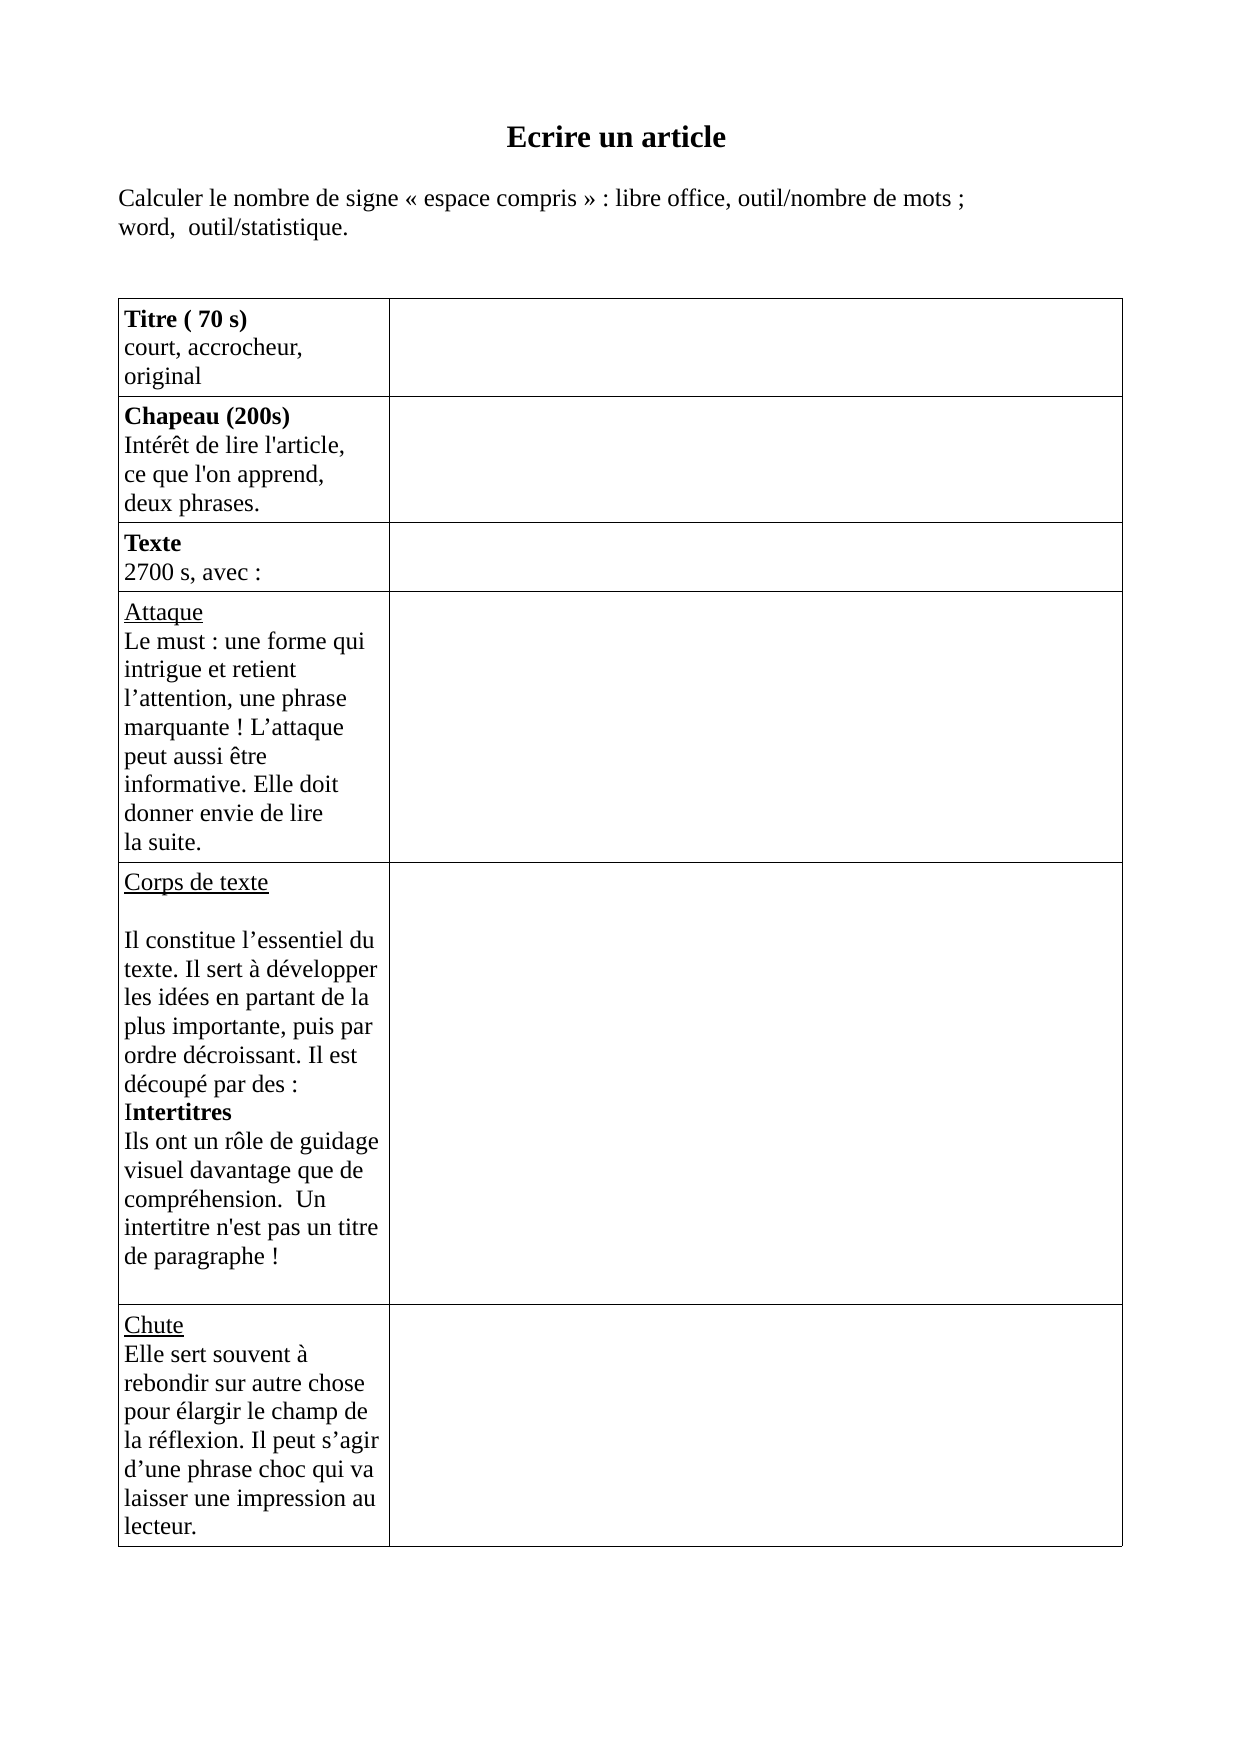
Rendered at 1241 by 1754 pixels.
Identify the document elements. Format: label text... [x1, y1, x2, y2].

text word, outil/statistique. [118, 212, 1122, 240]
table_cell Corps de texte Il constitue l’essentiel du texte. Il sert à développer les idées en partant de la plus importante, puis par ordre décroissant. Il est découpé par des : Intertitres Ils ont un rôle de guidage visuel davantage que de compréhension. Un intertitre n'est pas un titre de paragraphe ! [119, 863, 389, 1304]
text Ecrire un article [118, 118, 1122, 154]
table_cell Attaque Le must : une forme qui intrigue et retient l’attention, une phrase marquante ! L’attaque peut aussi être informative. Elle doit donner envie de lire la suite. [119, 592, 389, 862]
table_cell [390, 592, 1122, 862]
table_cell [390, 863, 1122, 1304]
table_cell Texte 2700 s, avec : [119, 523, 389, 591]
table_cell [390, 1305, 1122, 1546]
table_cell Chapeau (200s) Intérêt de lire l'article, ce que l'on apprend, deux phrases. [119, 397, 389, 522]
table_cell Chute Elle sert souvent à rebondir sur autre chose pour élargir le champ de la réflexion. Il peut s’agir d’une phrase choc qui va laisser une impression au lecteur. [119, 1305, 389, 1546]
table_header [390, 299, 1122, 396]
table_header Titre ( 70 s) court, accrocheur, original [119, 299, 389, 396]
table_cell [390, 397, 1122, 522]
table_cell [390, 523, 1122, 591]
text Calculer le nombre de signe « espace compris » : libre office, outil/nombre de mots ; [118, 183, 1122, 212]
